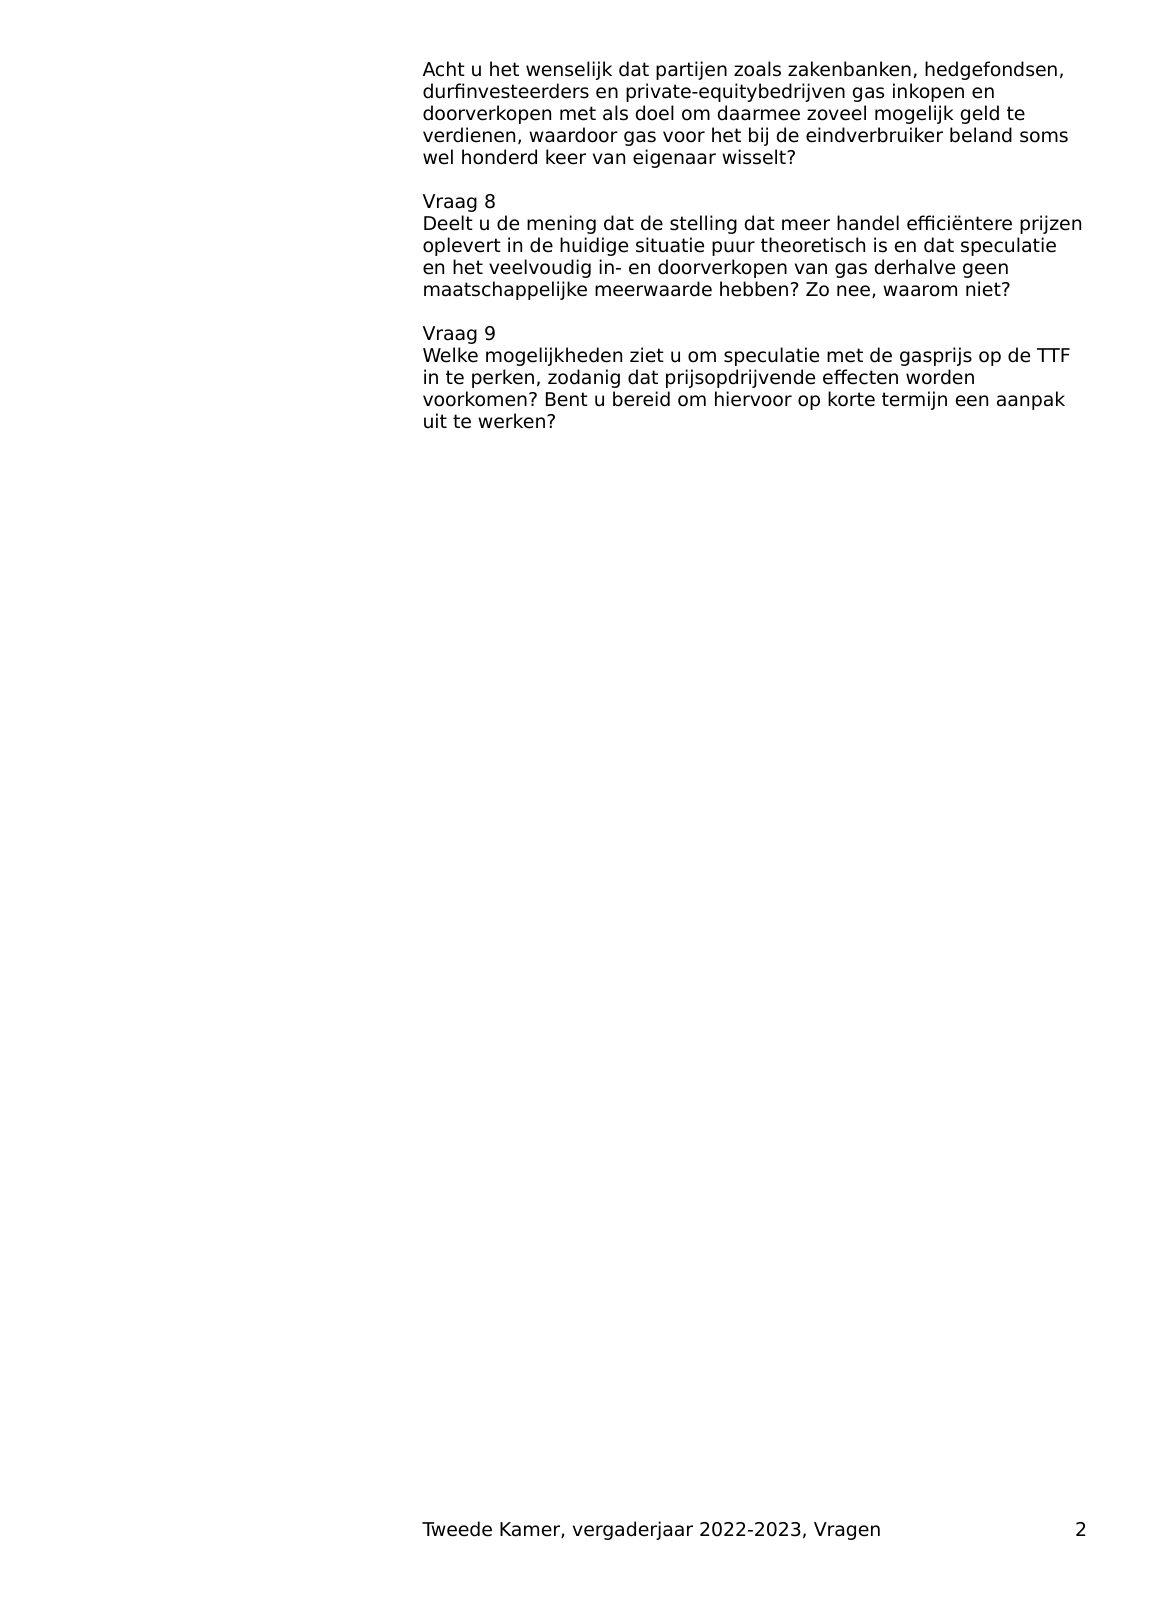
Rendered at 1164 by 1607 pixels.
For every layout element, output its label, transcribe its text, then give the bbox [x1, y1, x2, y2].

text Vraag 9 [422, 323, 1087, 345]
text Vraag 8 [422, 191, 1087, 213]
text Acht u het wenselijk dat partijen zoals zakenbanken, hedgefondsen, durfinvesteerders en private-equitybedrijven gas inkopen en doorverkopen met als doel om daarmee zoveel mogelijk geld te verdienen, waardoor gas voor het bij de eindverbruiker beland soms wel honderd keer van eigenaar wisselt? [422, 59, 1087, 169]
text Deelt u de mening dat de stelling dat meer handel efficiëntere prijzen oplevert in de huidige situatie puur theoretisch is en dat speculatie en het veelvoudig in- en doorverkopen van gas derhalve geen maatschappelijke meerwaarde hebben? Zo nee, waarom niet? [422, 213, 1087, 301]
text Welke mogelijkheden ziet u om speculatie met de gasprijs op de TTF in te perken, zodanig dat prijsopdrijvende effecten worden voorkomen? Bent u bereid om hiervoor op korte termijn een aanpak uit te werken? [422, 345, 1087, 433]
